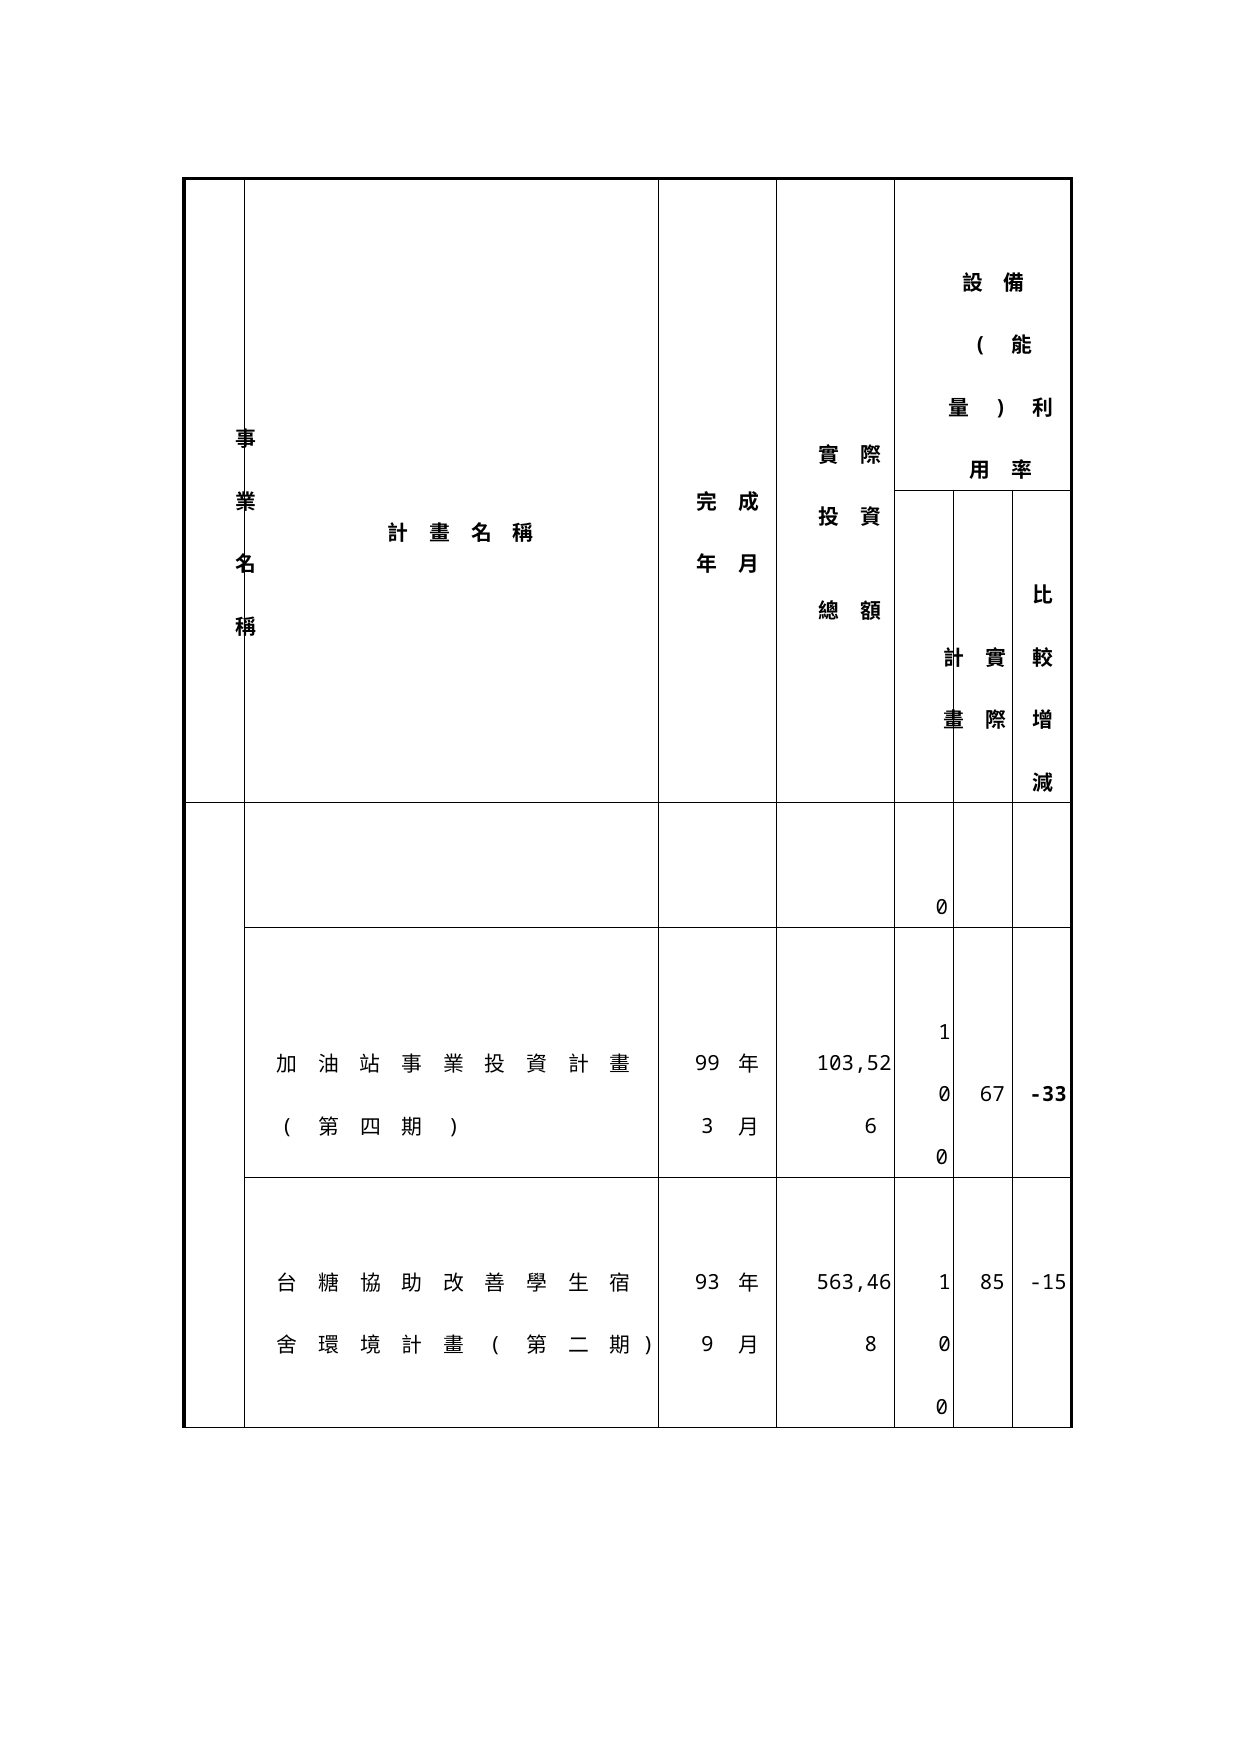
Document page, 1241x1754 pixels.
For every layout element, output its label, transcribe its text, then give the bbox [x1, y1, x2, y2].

table_cell 台中縣龍井新庄子段學生宿舍開發計畫 [245, 803, 658, 927]
table_cell 實際 [954, 491, 1012, 802]
table_cell 計畫 [895, 491, 953, 802]
table_cell [1013, 803, 1070, 927]
table_cell [659, 803, 776, 927]
table_cell 99年3月 [659, 928, 776, 1177]
table_cell 93年9月 [659, 1178, 776, 1427]
table_cell 比較增減 [1013, 491, 1070, 802]
table_cell 0 [895, 803, 953, 927]
table_cell 103,526 [777, 928, 894, 1177]
table_header 事業名稱 [186, 180, 244, 802]
table_cell 台糖協助改善學生宿舍環境計畫(第二期) [245, 1178, 658, 1427]
table_cell 563,468 [777, 1178, 894, 1427]
table_cell [954, 803, 1012, 927]
table_header 實際投資 總額 [777, 180, 894, 802]
table_cell -15 [1013, 1178, 1070, 1427]
table_header 設備(能量)利用率 [895, 180, 1070, 490]
table_cell 85 [954, 1178, 1012, 1427]
table_cell 台糖公司 [186, 803, 244, 1427]
table_cell 100 [895, 1178, 953, 1427]
table_cell 100 [895, 928, 953, 1177]
table_cell [777, 803, 894, 927]
table_header 完成年月 [659, 180, 776, 802]
table_header 計畫名稱 [245, 180, 658, 802]
table_cell -33 [1013, 928, 1070, 1177]
table_cell 67 [954, 928, 1012, 1177]
table_cell 加油站事業投資計畫(第四期) [245, 928, 658, 1177]
